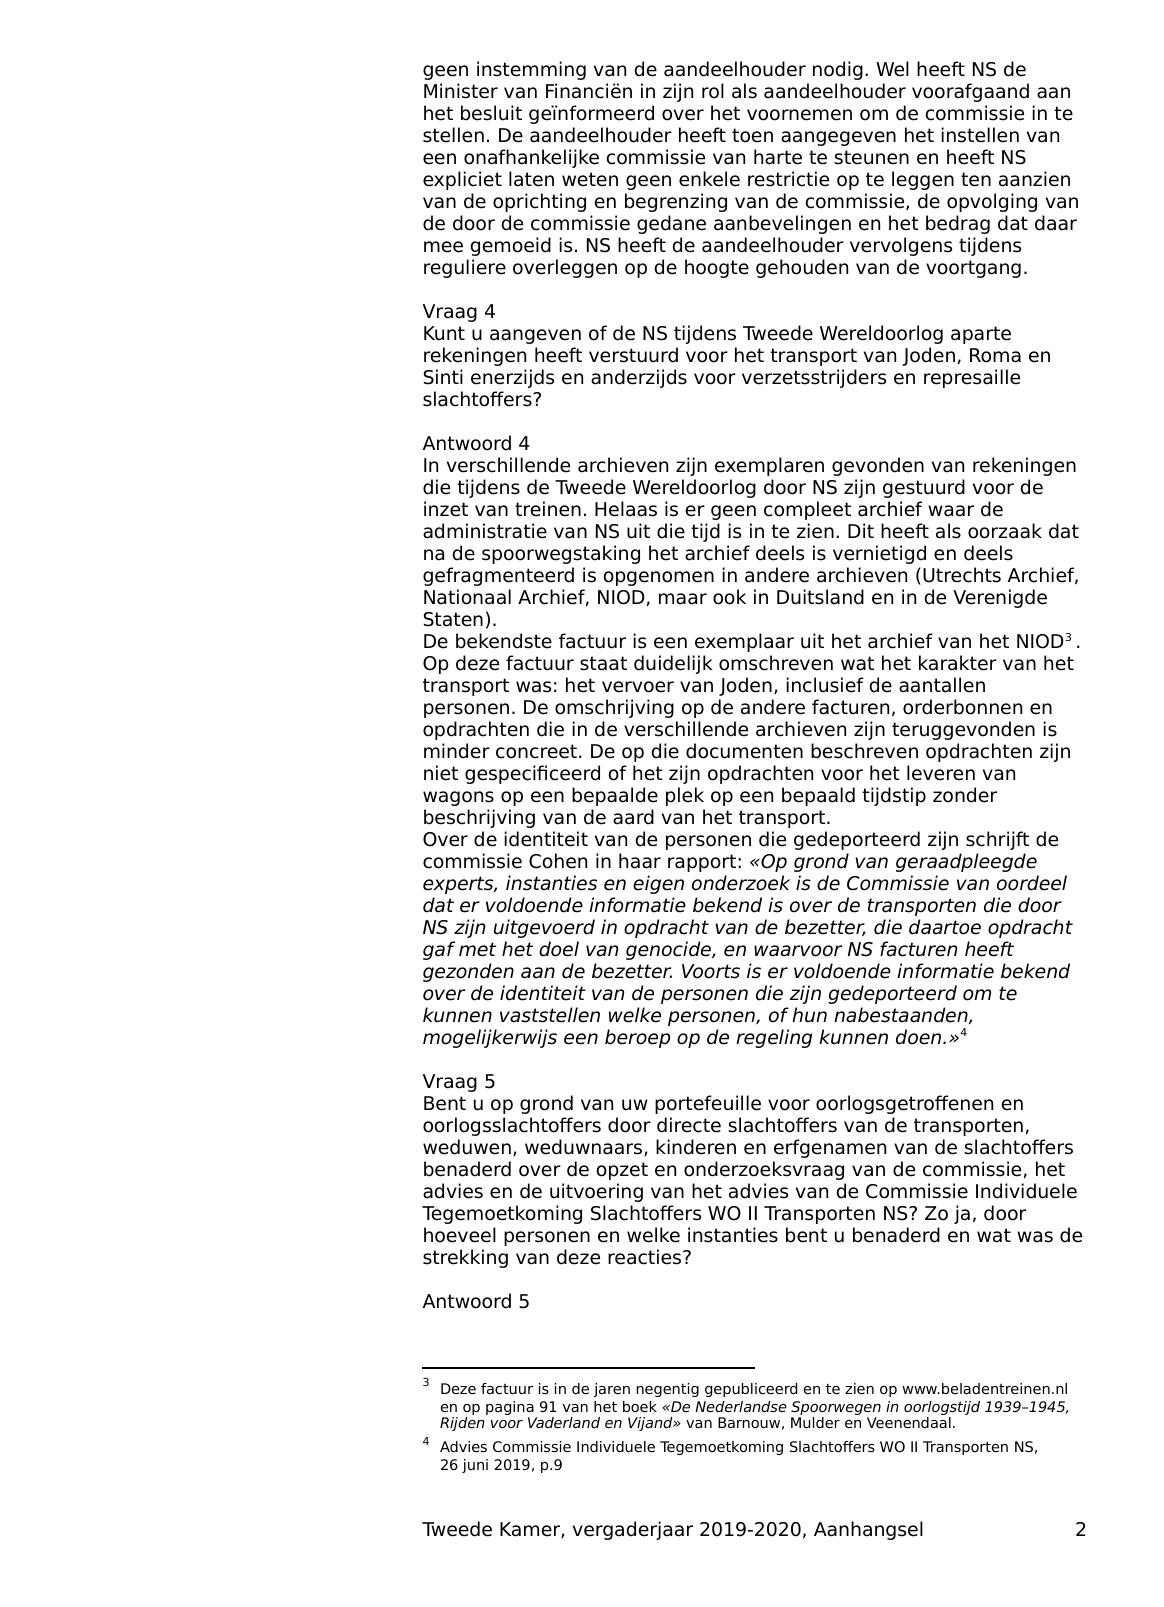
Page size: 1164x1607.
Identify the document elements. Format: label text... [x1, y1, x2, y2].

text Antwoord 4 [422, 433, 1087, 455]
text Advies Commissie Individuele Tegemoetkoming Slachtoffers WO II Transporten NS, 26 juni 2019, p.9 [422, 1435, 1087, 1474]
text Deze factuur is in de jaren negentig gepubliceerd en te zien op www.beladentreinen.nl en op pagina 91 van het boek «De Nederlandse Spoorwegen in oorlogstijd 1939–1945, Rijden voor Vaderland en Vijand» van Barnouw, Mulder en Veenendaal. [422, 1377, 1087, 1432]
text Vraag 4 [422, 301, 1087, 323]
text De bekendste factuur is een exemplaar uit het archief van het NIOD. Op deze factuur staat duidelijk omschreven wat het karakter van het transport was: het vervoer van Joden, inclusief de aantallen personen. De omschrijving op de andere facturen, orderbonnen en opdrachten die in de verschillende archieven zijn teruggevonden is minder concreet. De op die documenten beschreven opdrachten zijn niet gespecificeerd of het zijn opdrachten voor het leveren van wagons op een bepaalde plek op een bepaald tijdstip zonder beschrijving van de aard van het transport. [422, 631, 1087, 829]
text Antwoord 5 [422, 1291, 1087, 1313]
text geen instemming van de aandeelhouder nodig. Wel heeft NS de Minister van Financiën in zijn rol als aandeelhouder voorafgaand aan het besluit geïnformeerd over het voornemen om de commissie in te stellen. De aandeelhouder heeft toen aangegeven het instellen van een onafhankelijke commissie van harte te steunen en heeft NS expliciet laten weten geen enkele restrictie op te leggen ten aanzien van de oprichting en begrenzing van de commissie, de opvolging van de door de commissie gedane aanbevelingen en het bedrag dat daar mee gemoeid is. NS heeft de aandeelhouder vervolgens tijdens reguliere overleggen op de hoogte gehouden van de voortgang. [422, 59, 1087, 279]
text Bent u op grond van uw portefeuille voor oorlogsgetroffenen en oorlogsslachtoffers door directe slachtoffers van de transporten, weduwen, weduwnaars, kinderen en erfgenamen van de slachtoffers benaderd over de opzet en onderzoeksvraag van de commissie, het advies en de uitvoering van het advies van de Commissie Individuele Tegemoetkoming Slachtoffers WO II Transporten NS? Zo ja, door hoeveel personen en welke instanties bent u benaderd en wat was de strekking van deze reacties? [422, 1093, 1087, 1268]
text Over de identiteit van de personen die gedeporteerd zijn schrijft de commissie Cohen in haar rapport: «Op grond van geraadpleegde experts, instanties en eigen onderzoek is de Commissie van oordeel dat er voldoende informatie bekend is over de transporten die door NS zijn uitgevoerd in opdracht van de bezetter, die daartoe opdracht gaf met het doel van genocide, en waarvoor NS facturen heeft gezonden aan de bezetter. Voorts is er voldoende informatie bekend over de identiteit van de personen die zijn gedeporteerd om te kunnen vaststellen welke personen, of hun nabestaanden, mogelijkerwijs een beroep op de regeling kunnen doen.» [422, 829, 1087, 1048]
text In verschillende archieven zijn exemplaren gevonden van rekeningen die tijdens de Tweede Wereldoorlog door NS zijn gestuurd voor de inzet van treinen. Helaas is er geen compleet archief waar de administratie van NS uit die tijd is in te zien. Dit heeft als oorzaak dat na de spoorwegstaking het archief deels is vernietigd en deels gefragmenteerd is opgenomen in andere archieven (Utrechts Archief, Nationaal Archief, NIOD, maar ook in Duitsland en in de Verenigde Staten). [422, 455, 1087, 631]
text Vraag 5 [422, 1071, 1087, 1093]
text Kunt u aangeven of de NS tijdens Tweede Wereldoorlog aparte rekeningen heeft verstuurd voor het transport van Joden, Roma en Sinti enerzijds en anderzijds voor verzetsstrijders en represaille slachtoffers? [422, 323, 1087, 411]
